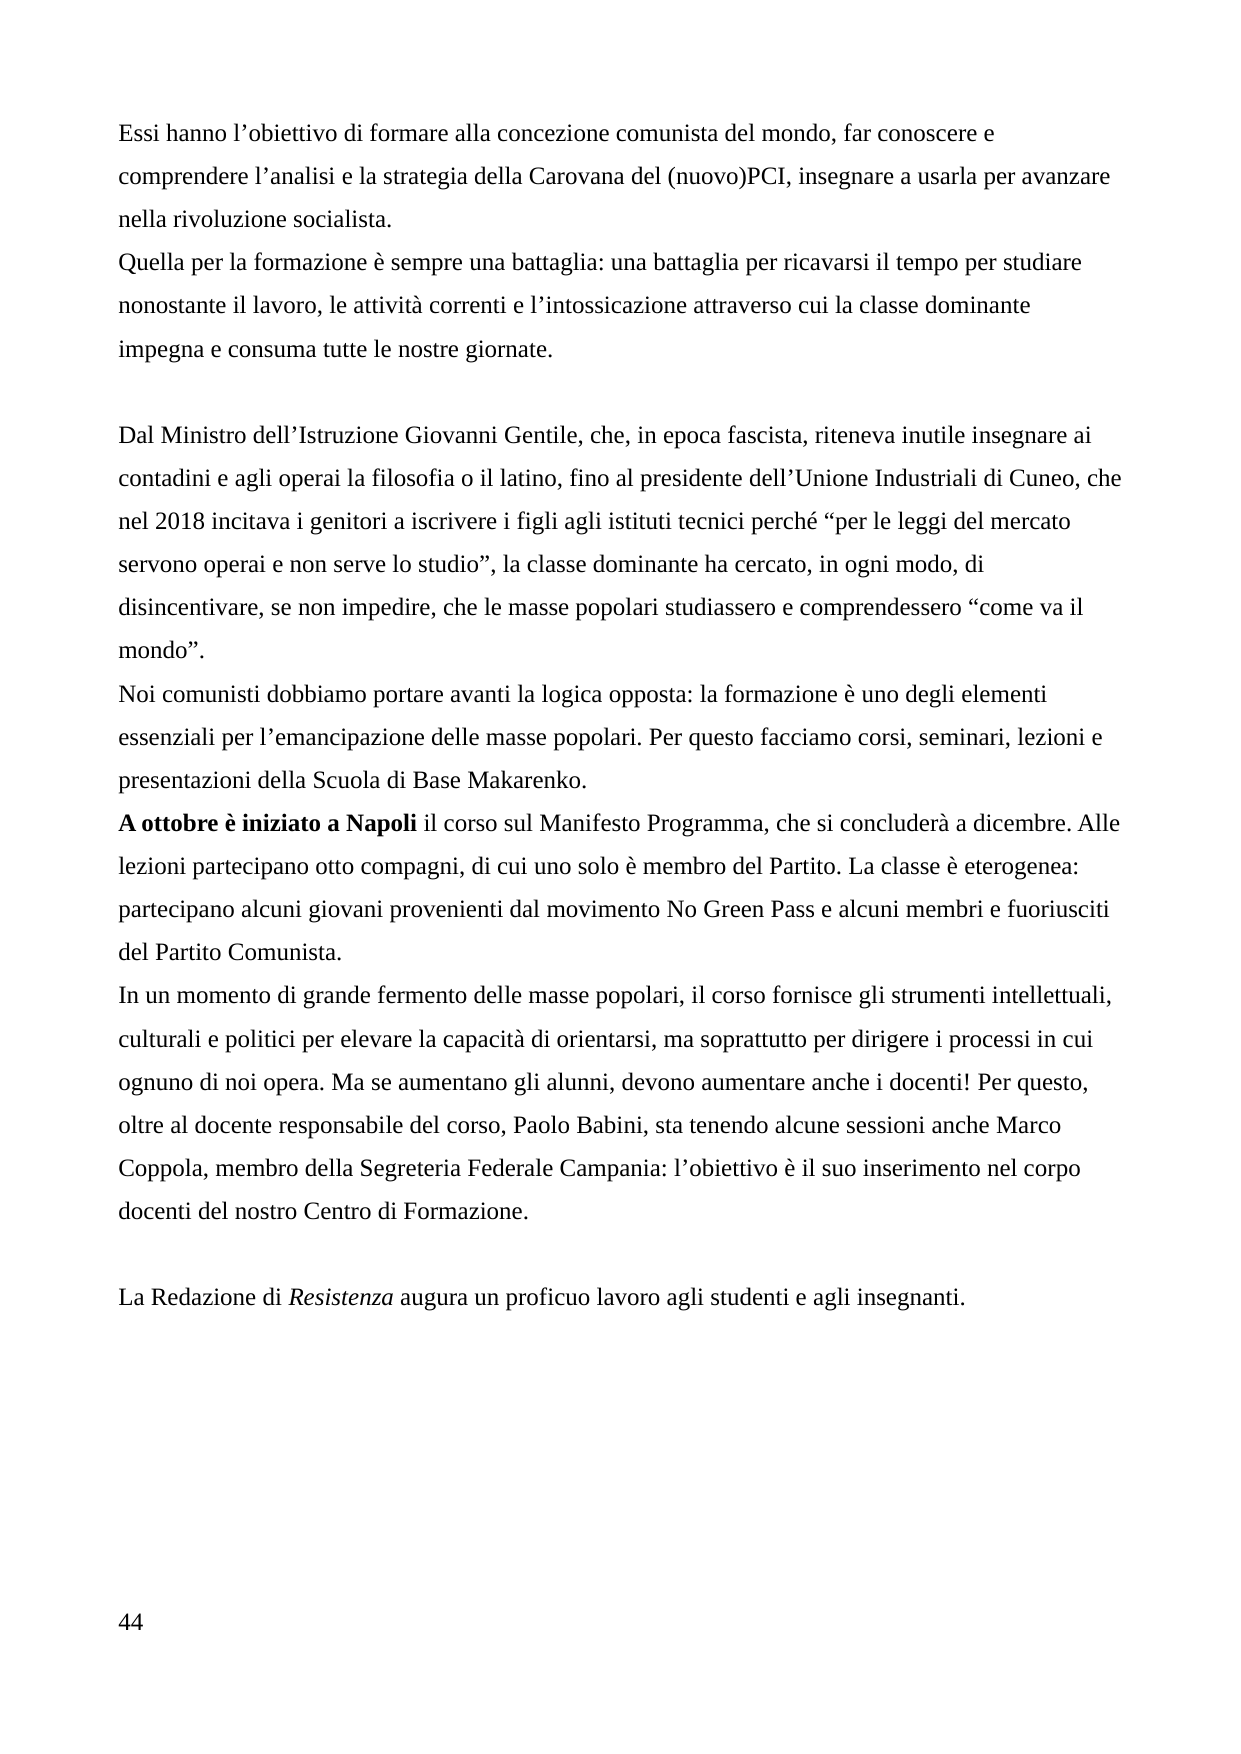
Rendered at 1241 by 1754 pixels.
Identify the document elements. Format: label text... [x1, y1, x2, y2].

text Essi hanno l’obiettivo di formare alla concezione comunista del mondo, far conoscere e comprendere l’analisi e la strategia della Carovana del (nuovo)PCI, insegnare a usarla per avanzare nella rivoluzione socialista. [118, 118, 1122, 233]
text Quella per la formazione è sempre una battaglia: una battaglia per ricavarsi il tempo per studiare nonostante il lavoro, le attività correnti e l’intossicazione attraverso cui la classe dominante impegna e consuma tutte le nostre giornate. [118, 247, 1122, 362]
text La Redazione di Resistenza augura un proficuo lavoro agli studenti e agli insegnanti. [118, 1282, 1122, 1311]
text A ottobre è iniziato a Napoli il corso sul Manifesto Programma, che si concluderà a dicembre. Alle lezioni partecipano otto compagni, di cui uno solo è membro del Partito. La classe è eterogenea: partecipano alcuni giovani provenienti dal movimento No Green Pass e alcuni membri e fuoriusciti del Partito Comunista. [118, 808, 1122, 966]
text Noi comunisti dobbiamo portare avanti la logica opposta: la formazione è uno degli elementi essenziali per l’emancipazione delle masse popolari. Per questo facciamo corsi, seminari, lezioni e presentazioni della Scuola di Base Makarenko. [118, 679, 1122, 794]
text Dal Ministro dell’Istruzione Giovanni Gentile, che, in epoca fascista, riteneva inutile insegnare ai contadini e agli operai la filosofia o il latino, fino al presidente dell’Unione Industriali di Cuneo, che nel 2018 incitava i genitori a iscrivere i figli agli istituti tecnici perché “per le leggi del mercato servono operai e non serve lo studio”, la classe dominante ha cercato, in ogni modo, di disincentivare, se non impedire, che le masse popolari studiassero e comprendessero “come va il mondo”. [118, 420, 1122, 664]
text In un momento di grande fermento delle masse popolari, il corso fornisce gli strumenti intellettuali, culturali e politici per elevare la capacità di orientarsi, ma soprattutto per dirigere i processi in cui ognuno di noi opera. Ma se aumentano gli alunni, devono aumentare anche i docenti! Per questo, oltre al docente responsabile del corso, Paolo Babini, sta tenendo alcune sessioni anche Marco Coppola, membro della Segreteria Federale Campania: l’obiettivo è il suo inserimento nel corpo docenti del nostro Centro di Formazione. [118, 981, 1122, 1225]
